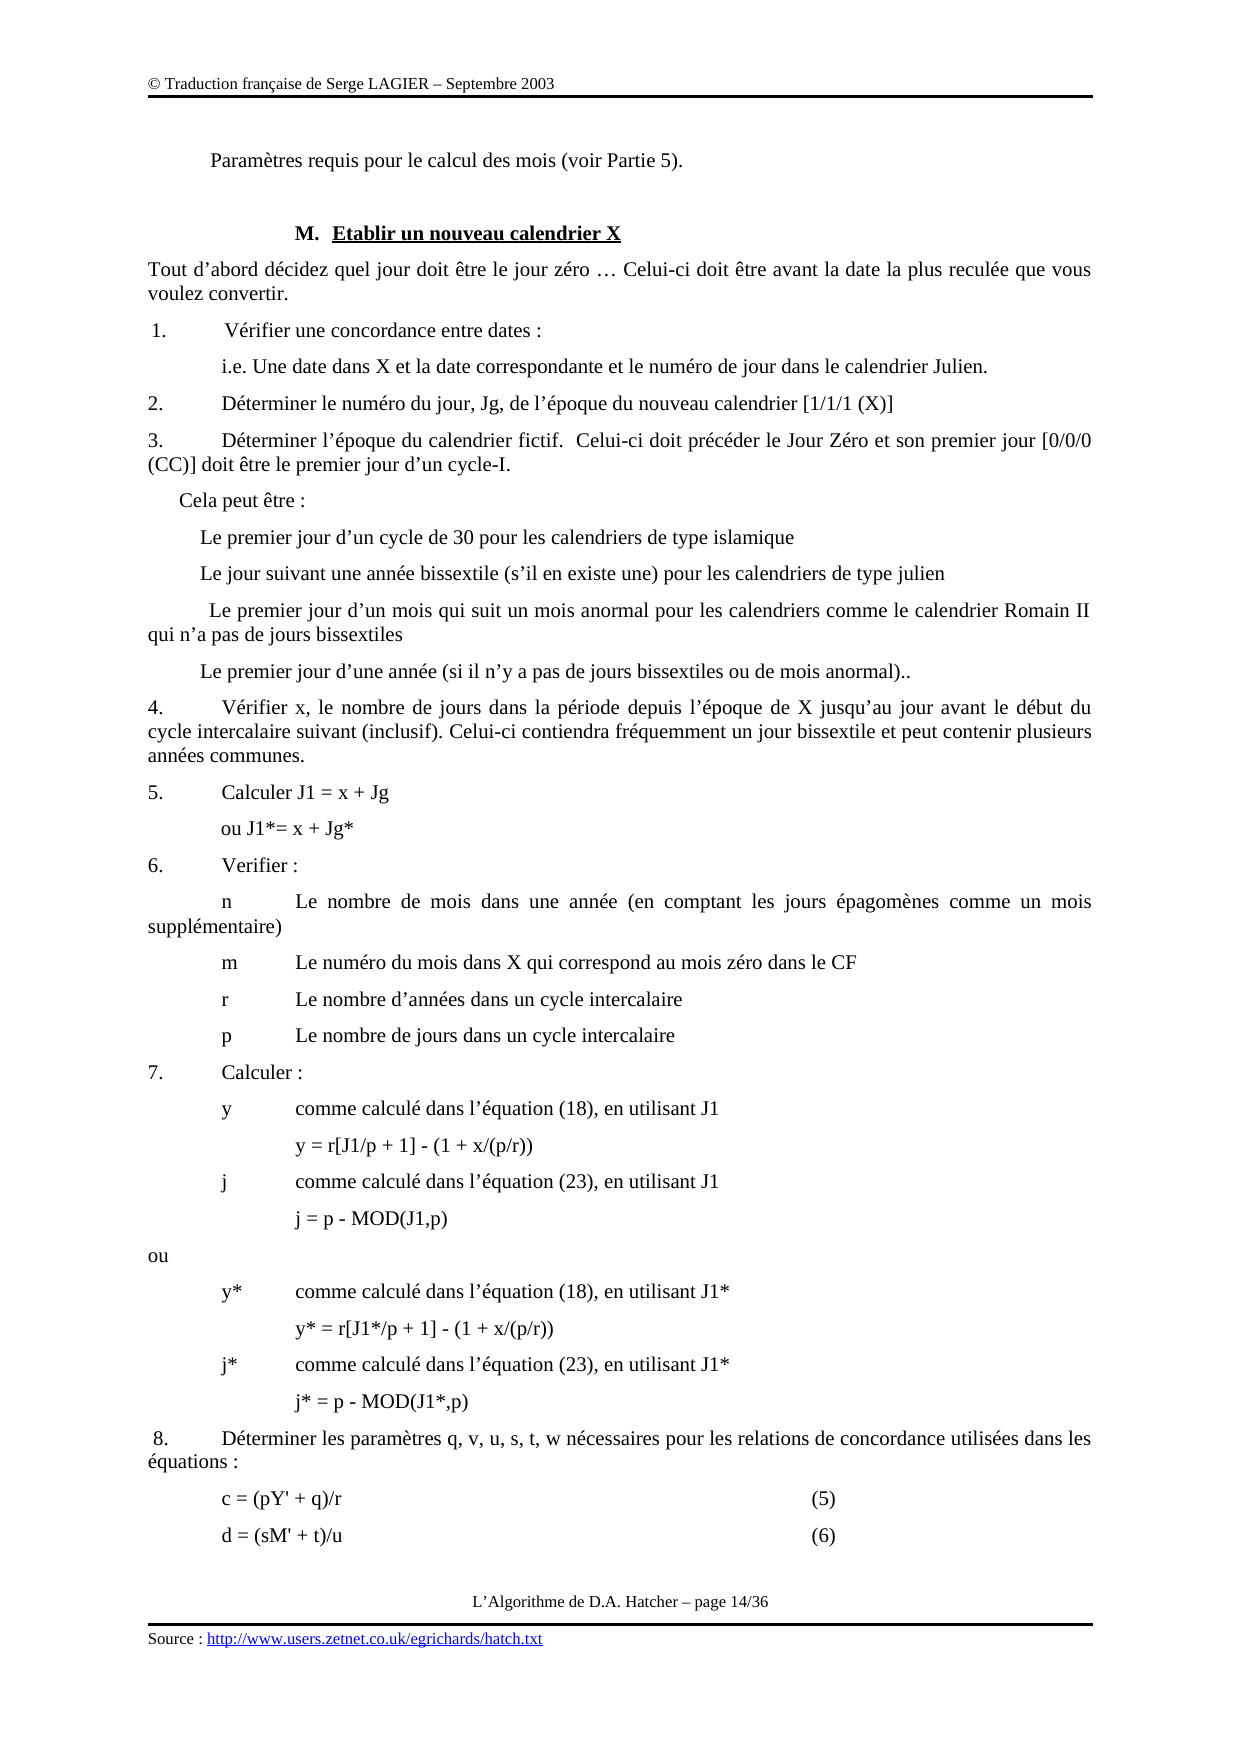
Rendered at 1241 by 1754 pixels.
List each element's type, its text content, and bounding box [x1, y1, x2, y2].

text 2. Déterminer le numéro du jour, Jg, de l’époque du nouveau calendrier [1/1/1 (X)] [148, 391, 1093, 415]
text y* comme calculé dans l’équation (18), en utilisant J1* [148, 1279, 1093, 1303]
text ou J1*= x + Jg* [148, 816, 1093, 840]
text 3. Déterminer l’époque du calendrier fictif. Celui-ci doit précéder le Jour Zéro et son premier jour [0/0/0 (CC)] doit être le premier jour d’un cycle-I. [148, 428, 1093, 476]
text j = p - MOD(J1,p) [148, 1206, 1093, 1230]
text j* comme calculé dans l’équation (23), en utilisant J1* [148, 1352, 1093, 1376]
text c = (pY' + q)/r (5) [148, 1486, 1093, 1510]
text Paramètres requis pour le calcul des mois (voir Partie 5). [148, 148, 1093, 172]
text d = (sM' + t)/u (6) [148, 1523, 1093, 1547]
text p Le nombre de jours dans un cycle intercalaire [148, 1023, 1093, 1047]
text n Le nombre de mois dans une année (en comptant les jours épagomènes comme un mois supplémentaire) [148, 889, 1093, 938]
text m Le numéro du mois dans X qui correspond au mois zéro dans le CF [148, 950, 1093, 974]
text r Le nombre d’années dans un cycle intercalaire [148, 987, 1093, 1011]
text 7. Calculer : [148, 1060, 1093, 1084]
text 8. Déterminer les paramètres q, v, u, s, t, w nécessaires pour les relations de concordance utilisées dans les équations : [148, 1425, 1093, 1473]
text ou [148, 1243, 1093, 1267]
text Le jour suivant une année bissextile (s’il en existe une) pour les calendriers de type julien [148, 561, 1093, 585]
text 6. Verifier : [148, 853, 1093, 877]
text 4. Vérifier x, le nombre de jours dans la période depuis l’époque de X jusqu’au jour avant le début du cycle intercalaire suivant (inclusif). Celui-ci contiendra fréquemment un jour bissextile et peut contenir plusieurs années communes. [148, 695, 1093, 767]
text y = r[J1/p + 1] - (1 + x/(p/r)) [148, 1133, 1093, 1157]
text Cela peut être : [148, 488, 1093, 512]
text Tout d’abord décidez quel jour doit être le jour zéro … Celui-ci doit être avant la date la plus reculée que vous voulez convertir. [148, 257, 1093, 305]
subtitle Etablir un nouveau calendrier X [294, 221, 1093, 245]
list Vérifier une concordance entre dates : [151, 318, 1093, 342]
text 5. Calculer J1 = x + Jg [148, 780, 1093, 804]
text Le premier jour d’un cycle de 30 pour les calendriers de type islamique [148, 525, 1093, 549]
text y comme calculé dans l’équation (18), en utilisant J1 [148, 1096, 1093, 1120]
text i.e. Une date dans X et la date correspondante et le numéro de jour dans le calendrier Julien. [151, 354, 1093, 378]
text j* = p - MOD(J1*,p) [148, 1389, 1093, 1413]
text Le premier jour d’une année (si il n’y a pas de jours bissextiles ou de mois anormal).. [148, 658, 1093, 683]
text j comme calculé dans l’équation (23), en utilisant J1 [148, 1169, 1093, 1193]
text Le premier jour d’un mois qui suit un mois anormal pour les calendriers comme le calendrier Romain II qui n’a pas de jours bissextiles [148, 598, 1093, 646]
text y* = r[J1*/p + 1] - (1 + x/(p/r)) [148, 1316, 1093, 1340]
